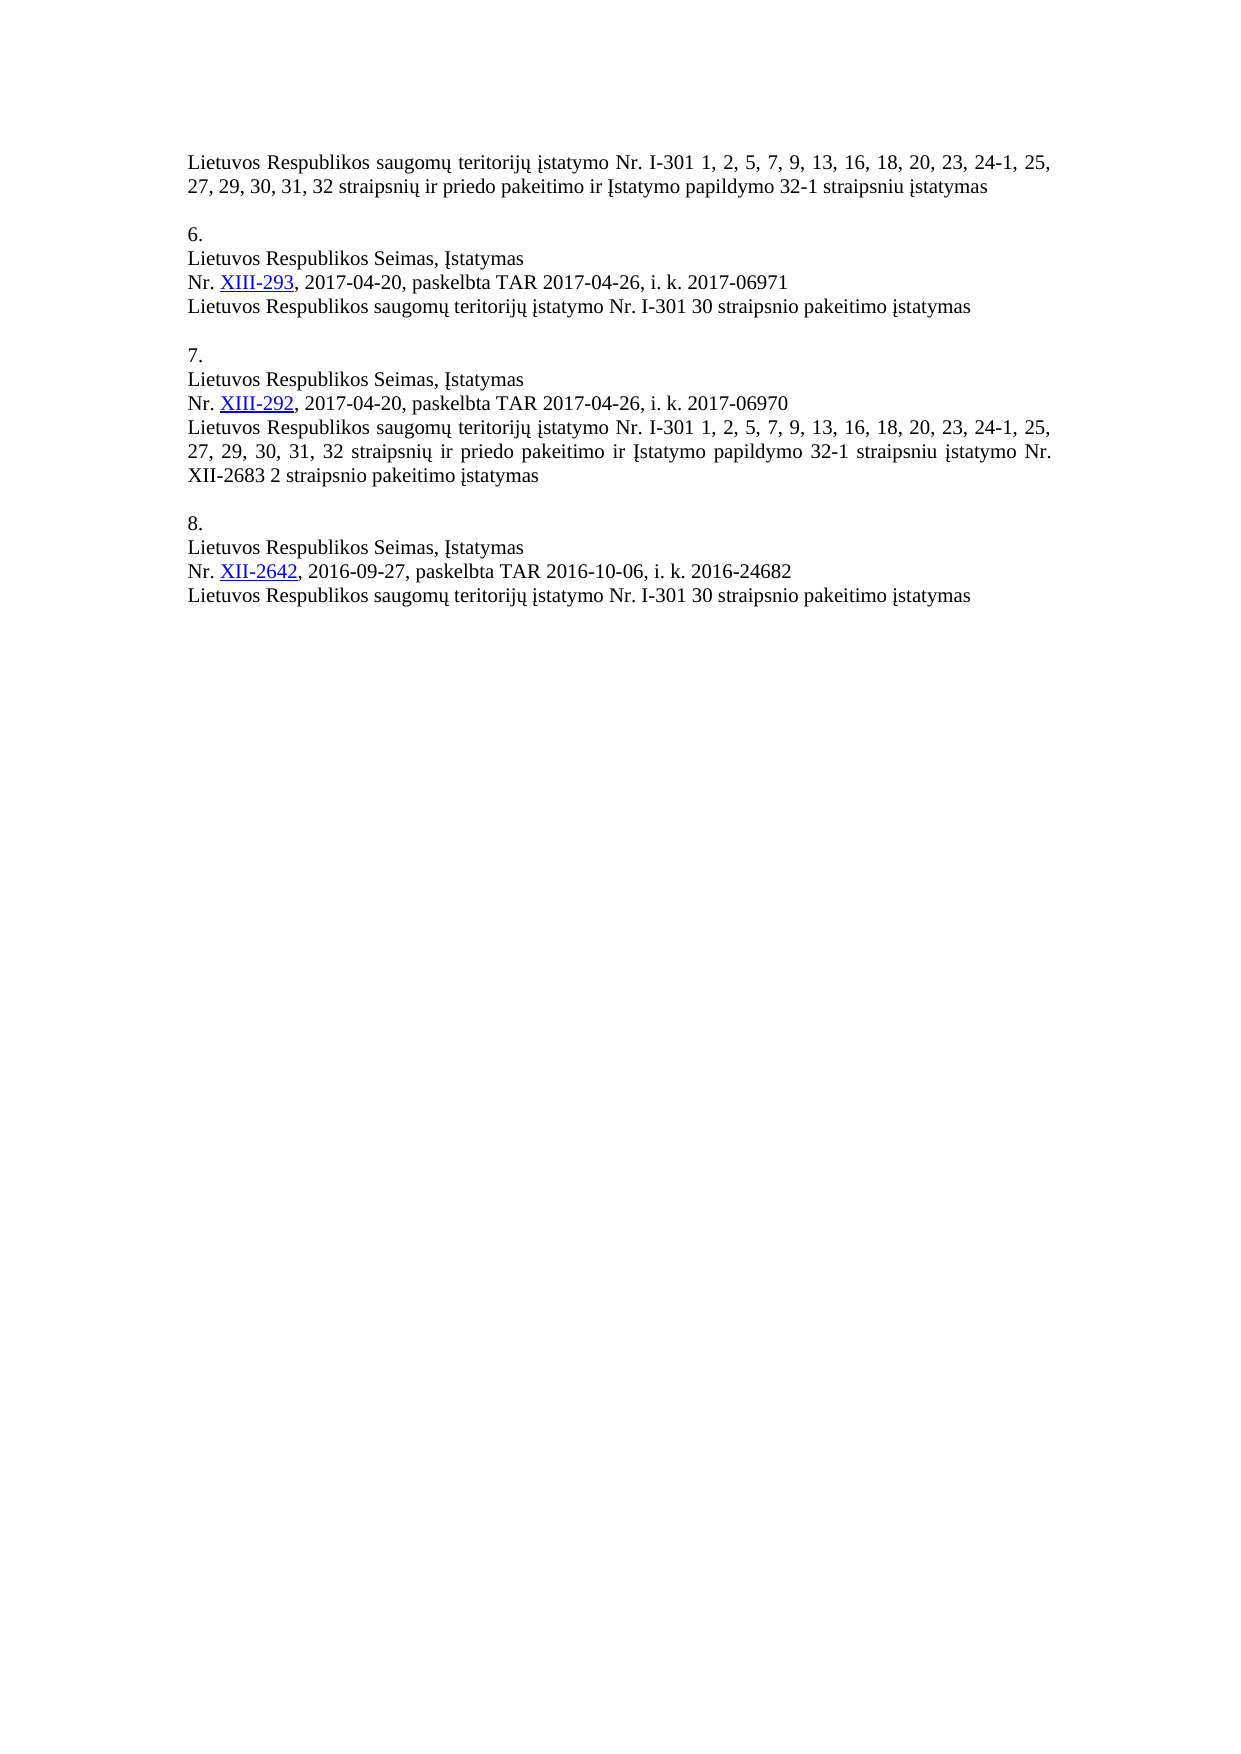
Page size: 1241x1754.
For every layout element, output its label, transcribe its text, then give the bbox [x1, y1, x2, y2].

text Nr. XIII-293, 2017-04-20, paskelbta TAR 2017-04-26, i. k. 2017-06971 [187, 270, 1053, 294]
text Lietuvos Respublikos saugomų teritorijų įstatymo Nr. I-301 30 straipsnio pakeitimo įstatymas [187, 583, 1053, 607]
text Lietuvos Respublikos Seimas, Įstatymas [187, 535, 1053, 559]
text Lietuvos Respublikos saugomų teritorijų įstatymo Nr. I-301 1, 2, 5, 7, 9, 13, 16, 18, 20, 23, 24-1, 25, 27, 29, 30, 31, 32 straipsnių ir priedo pakeitimo ir Įstatymo papildymo 32-1 straipsniu įstatymo Nr. XII-2683 2 straipsnio pakeitimo įstatymas [187, 415, 1053, 487]
text Lietuvos Respublikos Seimas, Įstatymas [187, 246, 1053, 270]
text 6. [187, 222, 1053, 246]
text Nr. XII-2642, 2016-09-27, paskelbta TAR 2016-10-06, i. k. 2016-24682 [187, 559, 1053, 583]
text Nr. XIII-292, 2017-04-20, paskelbta TAR 2017-04-26, i. k. 2017-06970 [187, 391, 1053, 415]
text Lietuvos Respublikos Seimas, Įstatymas [187, 367, 1053, 391]
text Lietuvos Respublikos saugomų teritorijų įstatymo Nr. I-301 30 straipsnio pakeitimo įstatymas [187, 294, 1053, 318]
text 8. [187, 511, 1053, 535]
text 7. [187, 342, 1053, 367]
text Lietuvos Respublikos saugomų teritorijų įstatymo Nr. I-301 1, 2, 5, 7, 9, 13, 16, 18, 20, 23, 24-1, 25, 27, 29, 30, 31, 32 straipsnių ir priedo pakeitimo ir Įstatymo papildymo 32-1 straipsniu įstatymas [187, 150, 1053, 198]
